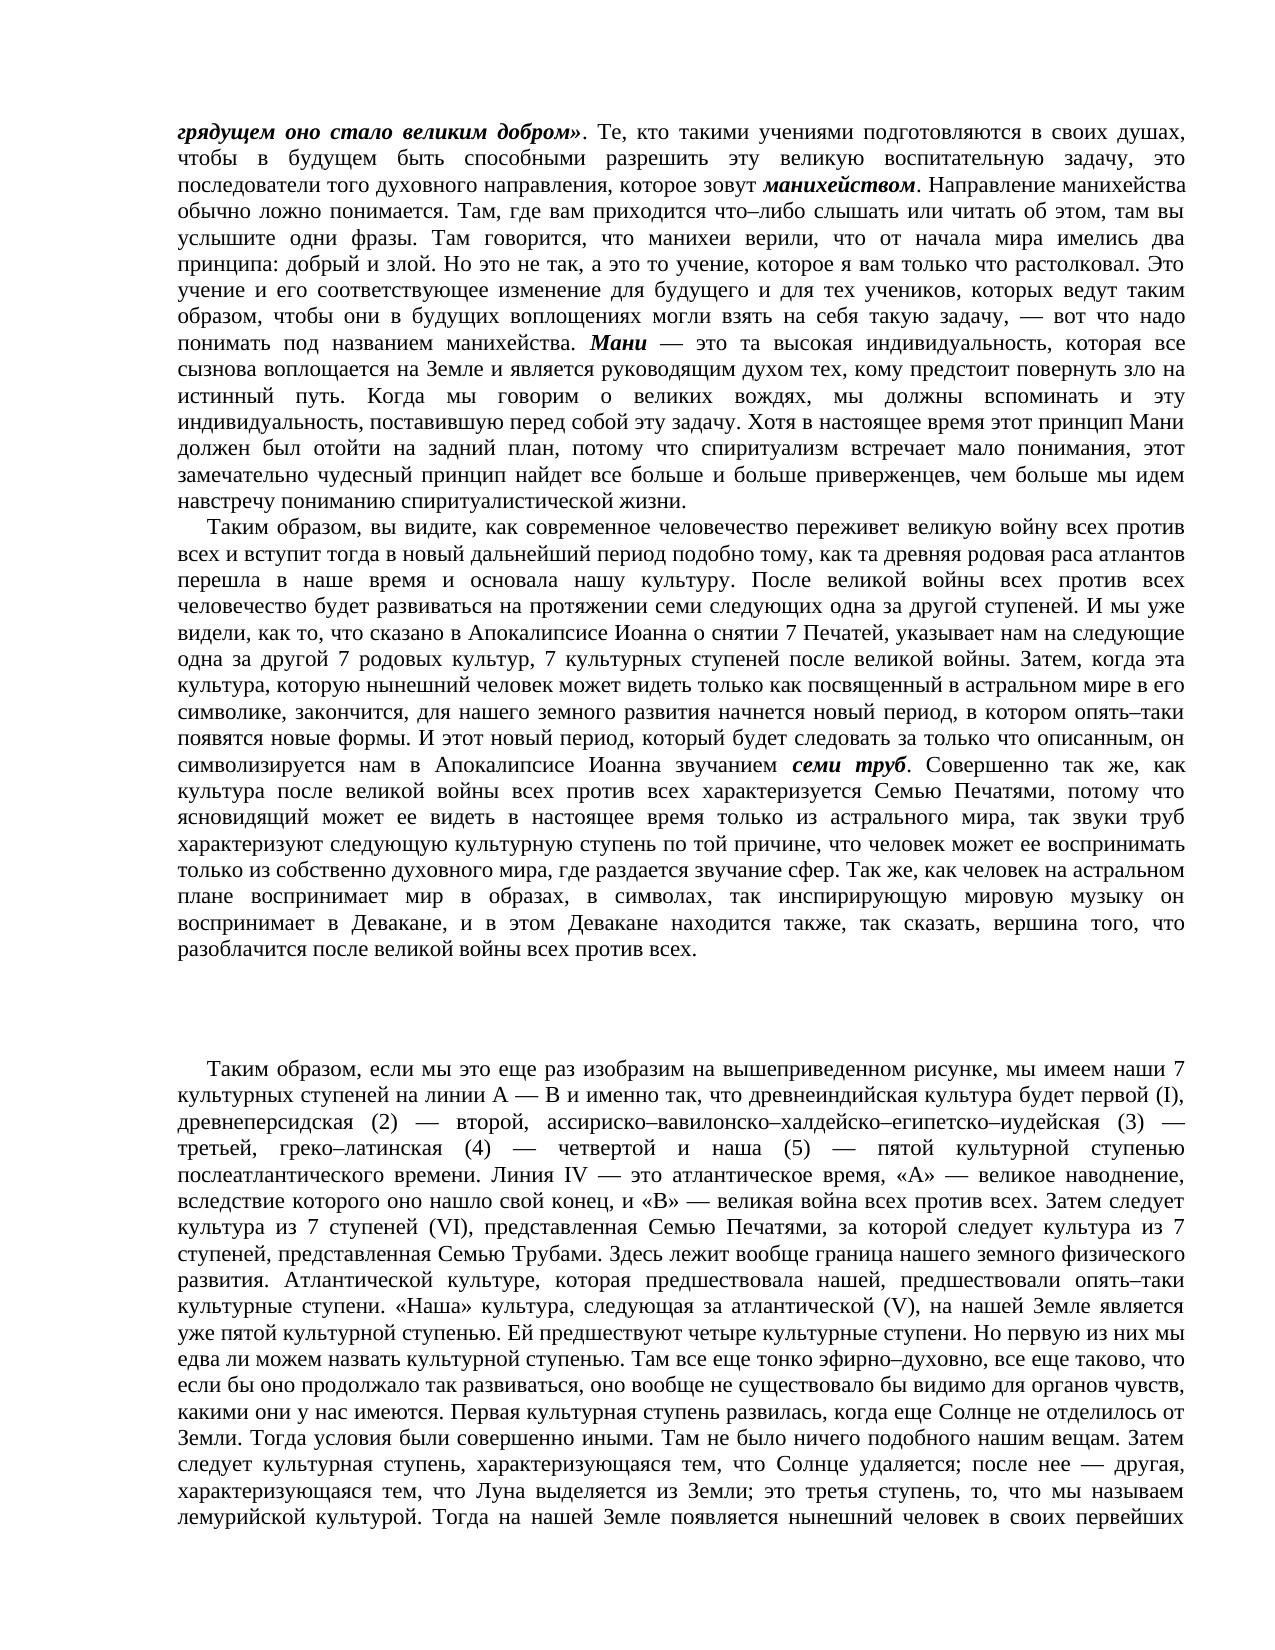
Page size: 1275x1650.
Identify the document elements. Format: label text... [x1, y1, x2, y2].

text Таким образом, вы видите, как современное человечество переживет великую войну всех против всех и вступит тогда в новый дальнейший период подобно тому, как та древняя родовая раса атлантов перешла в наше время и основала нашу культуру. После великой войны всех против всех человечество будет развиваться на протяжении семи следующих одна за другой ступеней. И мы уже видели, как то, что сказано в Апокалипсисе Иоанна о снятии 7 Печатей, указывает нам на следующие одна за другой 7 родовых культур, 7 культурных ступеней после великой войны. Затем, когда эта культура, которую нынешний человек может видеть только как посвященный в астральном мире в его символике, закончится, для нашего земного развития начнется новый период, в котором опять–таки появятся новые формы. И этот новый период, который будет следовать за только что описанным, он символизируется нам в Апокалипсисе Иоанна звучанием семи труб. Совершенно так же, как культура после великой войны всех против всех характеризуется Семью Печатями, потому что ясновидящий может ее видеть в настоящее время только из астрального мира, так звуки труб характеризуют следующую культурную ступень по той причине, что человек может ее воспринимать только из собственно духовного мира, где раздается звучание сфер. Так же, как человек на астральном плане воспринимает мир в образах, в символах, так инспирирующую мировую музыку он воспринимает в Девакане, и в этом Девакане находится также, так сказать, вершина того, что разоблачится после великой войны всех против всех. [177, 513, 1186, 961]
text грядущем оно стало великим добром». Те, кто такими учениями подготовляются в своих душах, чтобы в будущем быть способными разрешить эту великую воспитательную задачу, это последователи того духовного направления, которое зовут манихейством. Направление манихейства обычно ложно понимается. Там, где вам приходится что–либо слышать или читать об этом, там вы услышите одни фразы. Там говорится, что манихеи верили, что от начала мира имелись два принципа: добрый и злой. Но это не так, а это то учение, которое я вам только что растолковал. Это учение и его соответствующее изменение для будущего и для тех учеников, которых ведут таким образом, чтобы они в будущих воплощениях могли взять на себя такую задачу, — вот что надо понимать под названием манихейства. Мани — это та высокая индивидуальность, которая все сызнова воплощается на Земле и является руководящим духом тех, кому предстоит повернуть зло на истинный путь. Когда мы говорим о великих вождях, мы должны вспоминать и эту индивидуальность, поставившую перед собой эту задачу. Хотя в настоящее время этот принцип Мани должен был отойти на задний план, потому что спиритуализм встречает мало понимания, этот замечательно чудесный принцип найдет все больше и больше приверженцев, чем больше мы идем навстречу пониманию спиритуалистической жизни. [177, 118, 1186, 513]
text Таким образом, если мы это еще раз изобразим на вышеприведенном рисунке, мы имеем наши 7 культурных ступеней на линии A — B и именно так, что древнеиндийская культура будет первой (I), древнеперсидская (2) — второй, ассириско–вавилонско–халдейско–египетско–иудейская (3) — третьей, греко–латинская (4) — четвертой и наша (5) — пятой культурной ступенью послеатлантического времени. Линия IV — это атлантическое время, «А» — великое наводнение, вследствие которого оно нашло свой конец, и «В» — великая война всех против всех. Затем следует культура из 7 ступеней (VI), представленная Семью Печатями, за которой следует культура из 7 ступеней, представленная Семью Трубами. Здесь лежит вообще граница нашего земного физического развития. Атлантической культуре, которая предшествовала нашей, предшествовали опять–таки культурные ступени. «Наша» культура, следующая за атлантической (V), на нашей Земле является уже пятой культурной ступенью. Ей предшествуют четыре культурные ступени. Но первую из них мы едва ли можем назвать культурной ступенью. Там все еще тонко эфирно–духовно, все еще таково, что если бы оно продолжало так развиваться, оно вообще не существовало бы видимо для органов чувств, какими они у нас имеются. Первая культурная ступень развилась, когда еще Солнце не отделилось от Земли. Тогда условия были совершенно иными. Там не было ничего подобного нашим вещам. Затем следует культурная ступень, характеризующаяся тем, что Солнце удаляется; после нее — другая, характеризующаяся тем, что Луна выделяется из Земли; это третья ступень, то, что мы называем лемурийской культурой. Тогда на нашей Земле появляется нынешний человек в своих первейших [177, 1055, 1186, 1529]
